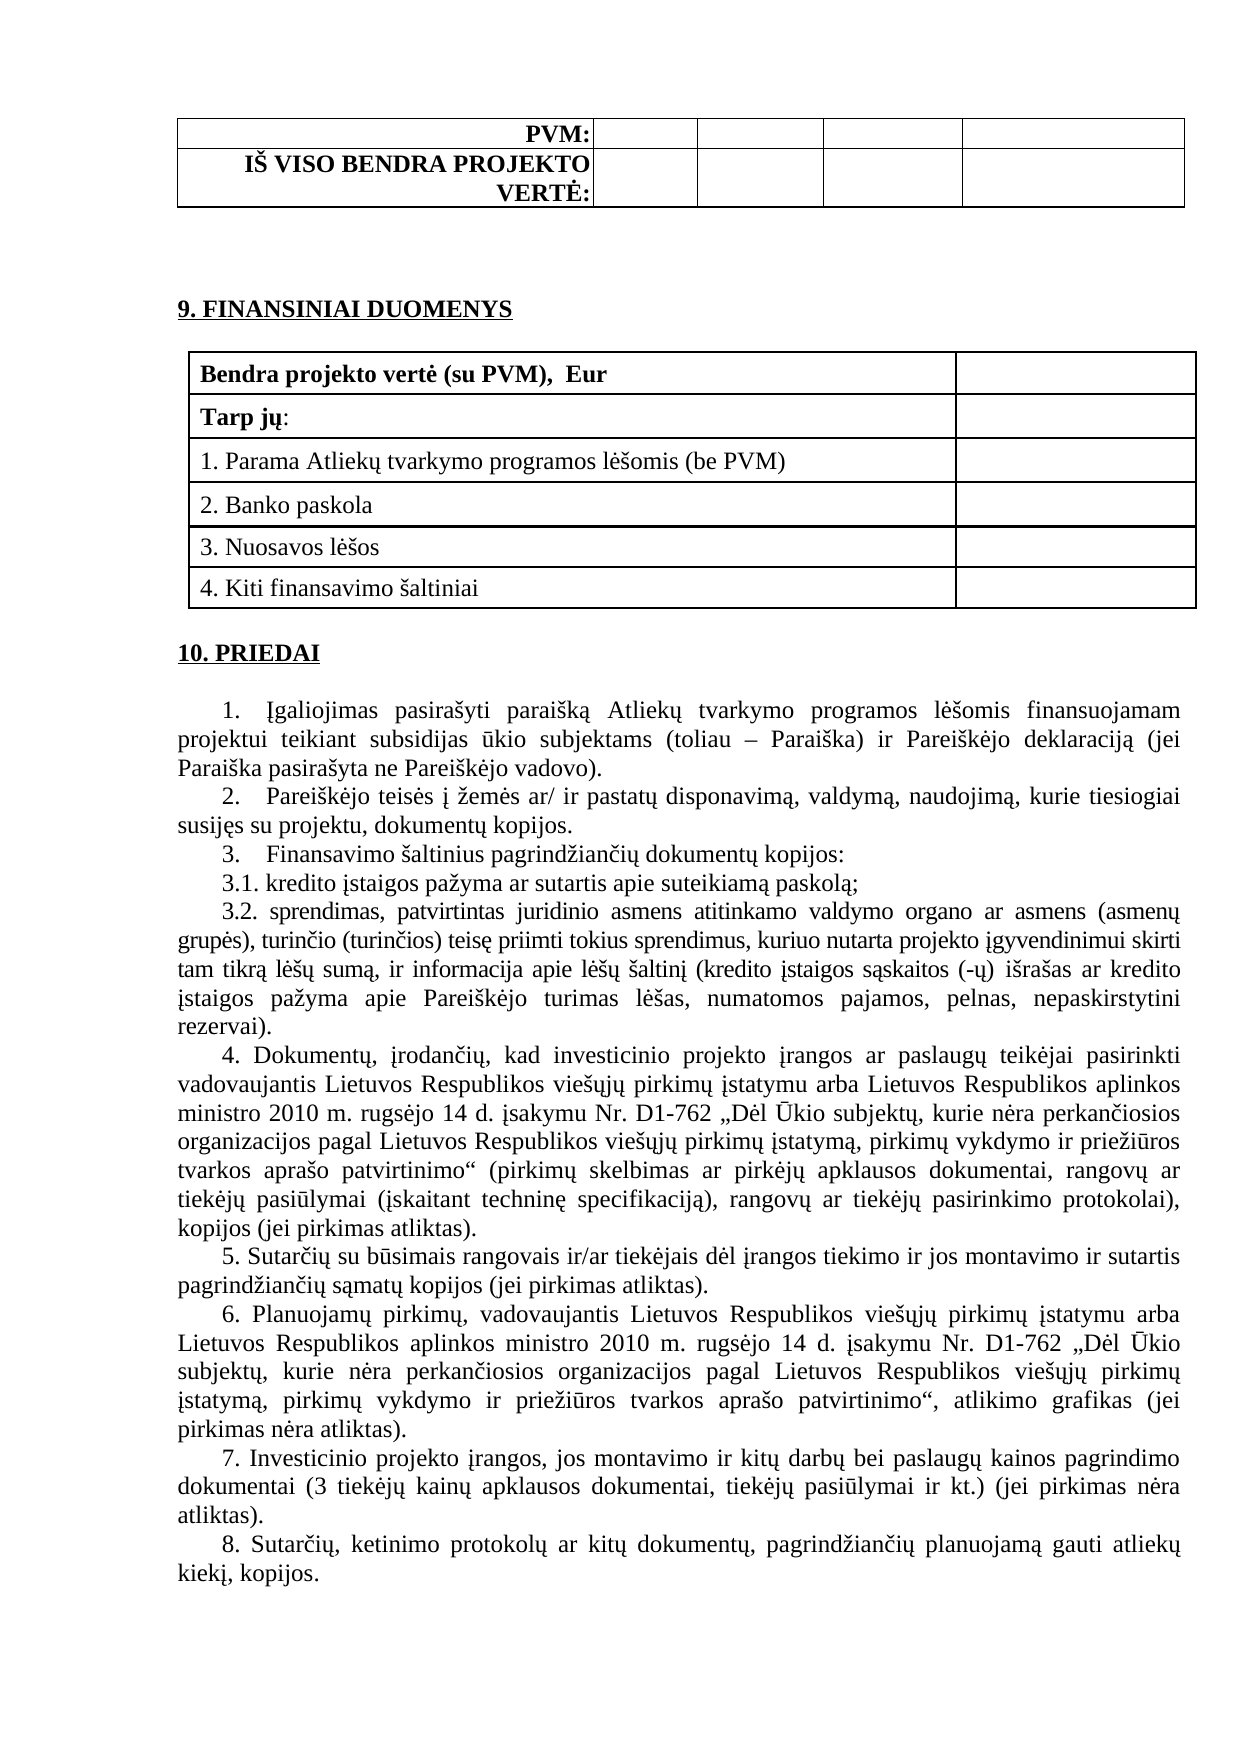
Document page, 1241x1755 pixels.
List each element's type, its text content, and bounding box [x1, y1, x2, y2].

table_cell [957, 568, 1195, 607]
table_cell [824, 119, 962, 148]
text 9. FINANSINIAI DUOMENYS [177, 294, 1181, 322]
table_cell Tarp jų: [190, 395, 955, 437]
table_cell 1. Parama Atliekų tvarkymo programos lėšomis (be PVM) [190, 439, 955, 481]
table_cell [963, 208, 1184, 294]
text 10. PRIEDAI [177, 638, 1181, 666]
table_cell [957, 439, 1195, 481]
table_cell [824, 208, 963, 294]
table_cell [1185, 148, 1240, 206]
table_header [957, 353, 1195, 393]
text 6. Planuojamų pirkimų, vadovaujantis Lietuvos Respublikos viešųjų pirkimų įstatymu arba Lietuvos Respublikos aplinkos ministro 2010 m. rugsėjo 14 d. įsakymu Nr. D1-762 „Dėl Ūkio subjektų, kurie nėra perkančiosios organizacijos pagal Lietuvos Respublikos viešųjų pirkimų įstatymą, pirkimų vykdymo ir priežiūros tvarkos aprašo patvirtinimo“, atlikimo grafikas (jei pirkimas nėra atliktas). [177, 1299, 1181, 1443]
table_cell [698, 149, 823, 206]
table_cell 2. Banko paskola [190, 483, 955, 525]
table_cell [824, 149, 962, 206]
text 5. Sutarčių su būsimais rangovais ir/ar tiekėjais dėl įrangos tiekimo ir jos montavimo ir sutartis pagrindžiančių sąmatų kopijos (jei pirkimas atliktas). [177, 1241, 1181, 1299]
table_header Bendra projekto vertė (su PVM), Eur [190, 353, 955, 393]
table_cell [1184, 206, 1240, 294]
table_cell [698, 119, 823, 148]
text 1. Įgaliojimas pasirašyti paraišką Atliekų tvarkymo programos lėšomis finansuojamam projektui teikiant subsidijas ūkio subjektams (toliau – Paraiška) ir Pareiškėjo deklaraciją (jei Paraiška pasirašyta ne Pareiškėjo vadovo). [177, 695, 1181, 781]
table_cell [697, 208, 823, 294]
text 8. Sutarčių, ketinimo protokolų ar kitų dokumentų, pagrindžiančių planuojamą gauti atliekų kiekį, kopijos. [177, 1529, 1181, 1586]
table_cell [357, 208, 475, 294]
table_cell [594, 149, 697, 206]
table_cell PVM: [178, 119, 593, 148]
text 7. Investicinio projekto įrangos, jos montavimo ir kitų darbų bei paslaugų kainos pagrindimo dokumentai (3 tiekėjų kainų apklausos dokumentai, tiekėjų pasiūlymai ir kt.) (jei pirkimas nėra atliktas). [177, 1443, 1181, 1529]
text 3.1. kredito įstaigos pažyma ar sutartis apie suteikiamą paskolą; [222, 868, 1181, 896]
table_cell IŠ VISO BENDRA PROJEKTO VERTĖ: [178, 149, 593, 206]
table_cell [957, 395, 1195, 437]
table_cell [957, 528, 1195, 566]
table_cell [177, 208, 357, 294]
text 4. Dokumentų, įrodančių, kad investicinio projekto įrangos ar paslaugų teikėjai pasirinkti vadovaujantis Lietuvos Respublikos viešųjų pirkimų įstatymu arba Lietuvos Respublikos aplinkos ministro 2010 m. rugsėjo 14 d. įsakymu Nr. D1-762 „Dėl Ūkio subjektų, kurie nėra perkančiosios organizacijos pagal Lietuvos Respublikos viešųjų pirkimų įstatymą, pirkimų vykdymo ir priežiūros tvarkos aprašo patvirtinimo“ (pirkimų skelbimas ar pirkėjų apklausos dokumentai, rangovų ar tiekėjų pasiūlymai (įskaitant techninę specifikaciją), rangovų ar tiekėjų pasirinkimo protokolai), kopijos (jei pirkimas atliktas). [177, 1040, 1181, 1241]
table_cell [594, 208, 697, 294]
table_cell [963, 149, 1184, 206]
table_cell [475, 208, 593, 294]
table_cell [957, 483, 1195, 525]
text 3. Finansavimo šaltinius pagrindžiančių dokumentų kopijos: [177, 839, 1181, 868]
table_cell [594, 119, 697, 148]
table_cell 4. Kiti finansavimo šaltiniai [190, 568, 955, 607]
text 3.2. sprendimas, patvirtintas juridinio asmens atitinkamo valdymo organo ar asmens (asmenų grupės), turinčio (turinčios) teisę priimti tokius sprendimus, kuriuo nutarta projekto įgyvendinimui skirti tam tikrą lėšų sumą, ir informacija apie lėšų šaltinį (kredito įstaigos sąskaitos (-ų) išrašas ar kredito įstaigos pažyma apie Pareiškėjo turimas lėšas, numatomos pajamos, pelnas, nepaskirstytini rezervai). [177, 896, 1181, 1040]
table_cell [963, 119, 1184, 148]
text 2. Pareiškėjo teisės į žemės ar/ ir pastatų disponavimą, valdymą, naudojimą, kurie tiesiogiai susijęs su projektu, dokumentų kopijos. [177, 781, 1181, 839]
table_cell [1185, 118, 1240, 148]
table_cell 3. Nuosavos lėšos [190, 528, 955, 566]
